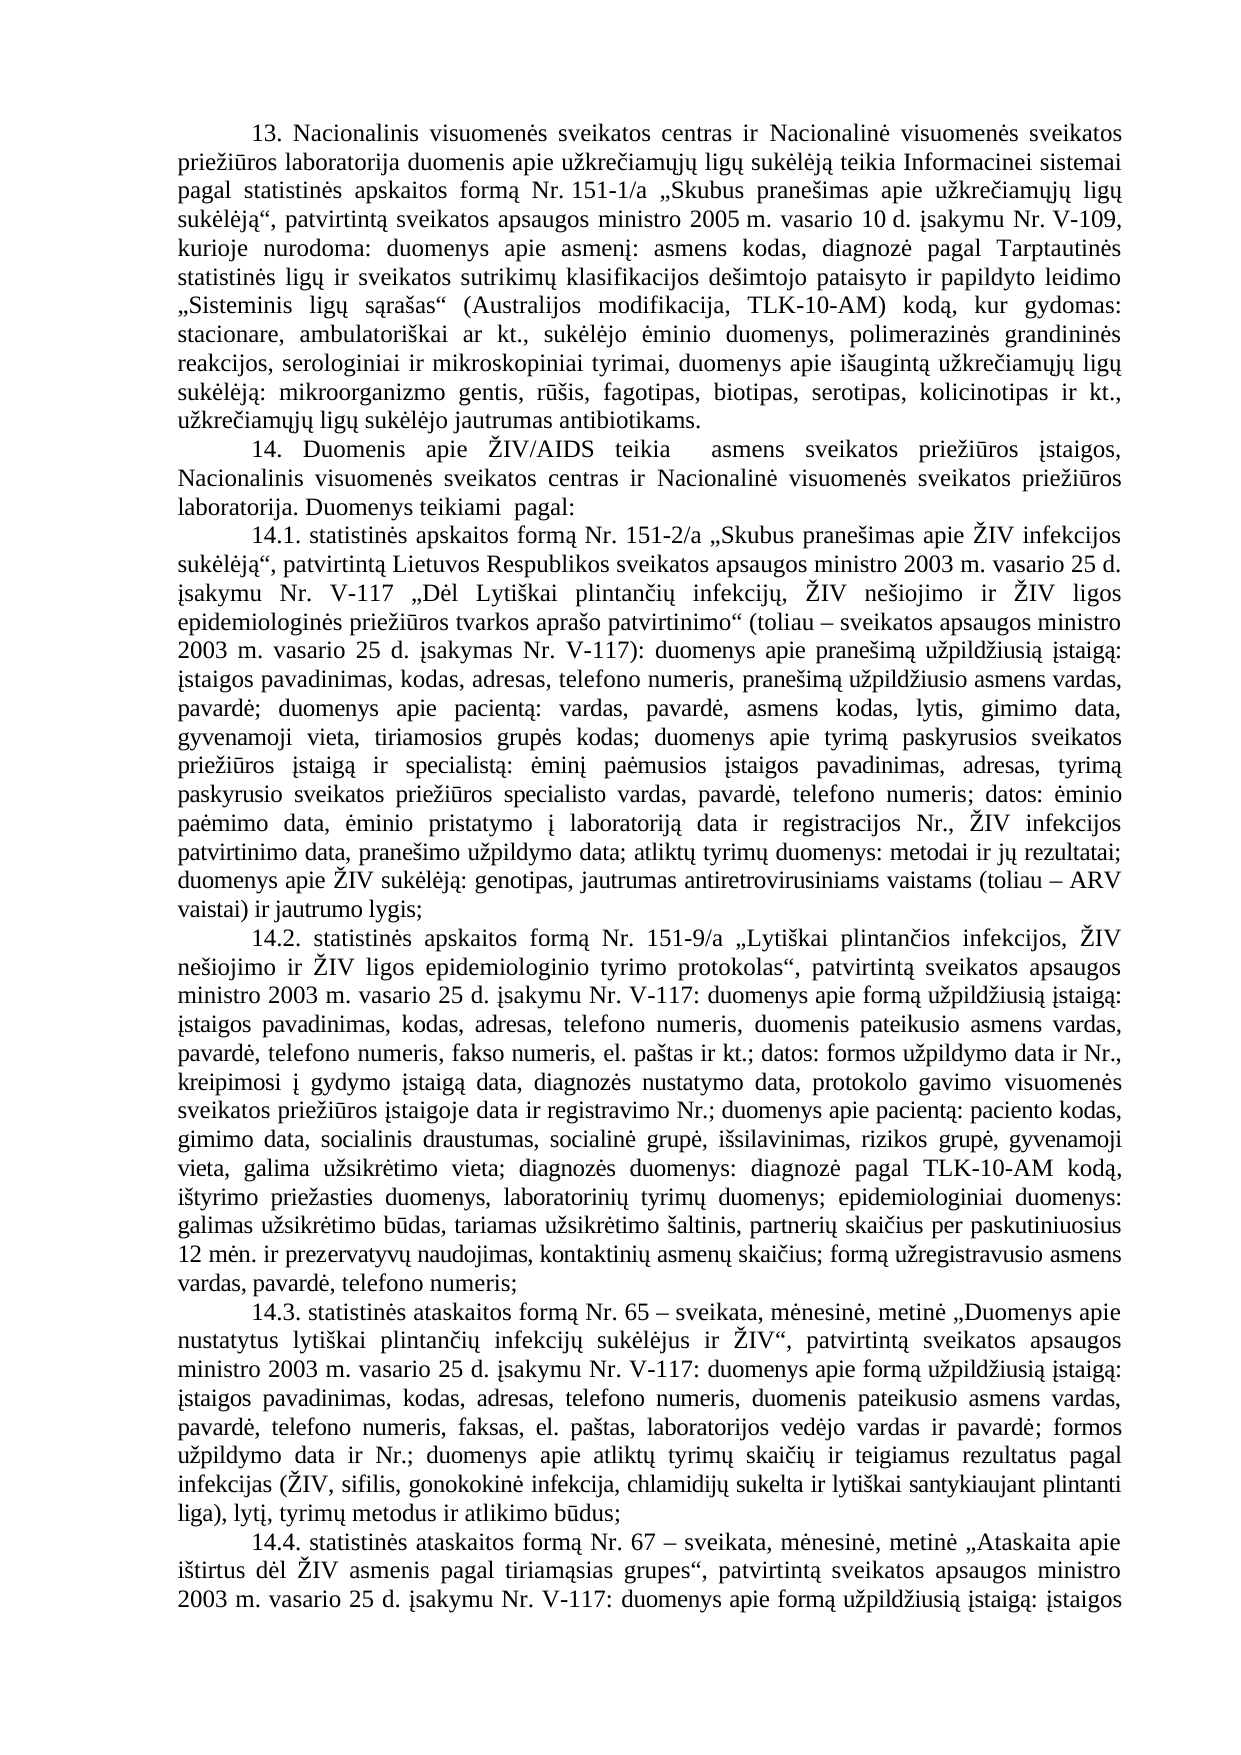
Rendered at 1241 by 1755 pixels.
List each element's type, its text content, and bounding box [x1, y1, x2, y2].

text 14.2. statistinės apskaitos formą Nr. 151-9/a „Lytiškai plintančios infekcijos, ŽIV nešiojimo ir ŽIV ligos epidemiologinio tyrimo protokolas“, patvirtintą sveikatos apsaugos ministro 2003 m. vasario 25 d. įsakymu Nr. V-117: duomenys apie formą užpildžiusią įstaigą: įstaigos pavadinimas, kodas, adresas, telefono numeris, duomenis pateikusio asmens vardas, pavardė, telefono numeris, fakso numeris, el. paštas ir kt.; datos: formos užpildymo data ir Nr., kreipimosi į gydymo įstaigą data, diagnozės nustatymo data, protokolo gavimo visuomenės sveikatos priežiūros įstaigoje data ir registravimo Nr.; duomenys apie pacientą: paciento kodas, gimimo data, socialinis draustumas, socialinė grupė, išsilavinimas, rizikos grupė, gyvenamoji vieta, galima užsikrėtimo vieta; diagnozės duomenys: diagnozė pagal TLK-10-AM kodą, ištyrimo priežasties duomenys, laboratorinių tyrimų duomenys; epidemiologiniai duomenys: galimas užsikrėtimo būdas, tariamas užsikrėtimo šaltinis, partnerių skaičius per paskutiniuosius 12 mėn. ir prezervatyvų naudojimas, kontaktinių asmenų skaičius; formą užregistravusio asmens vardas, pavardė, telefono numeris; [177, 923, 1122, 1297]
text 14.3. statistinės ataskaitos formą Nr. 65 – sveikata, mėnesinė, metinė „Duomenys apie nustatytus lytiškai plintančių infekcijų sukėlėjus ir ŽIV“, patvirtintą sveikatos apsaugos ministro 2003 m. vasario 25 d. įsakymu Nr. V-117: duomenys apie formą užpildžiusią įstaigą: įstaigos pavadinimas, kodas, adresas, telefono numeris, duomenis pateikusio asmens vardas, pavardė, telefono numeris, faksas, el. paštas, laboratorijos vedėjo vardas ir pavardė; formos užpildymo data ir Nr.; duomenys apie atliktų tyrimų skaičių ir teigiamus rezultatus pagal infekcijas (ŽIV, sifilis, gonokokinė infekcija, chlamidijų sukelta ir lytiškai santykiaujant plintanti liga), lytį, tyrimų metodus ir atlikimo būdus; [177, 1297, 1122, 1527]
text 14. Duomenis apie ŽIV/AIDS teikia asmens sveikatos priežiūros įstaigos, Nacionalinis visuomenės sveikatos centras ir Nacionalinė visuomenės sveikatos priežiūros laboratorija. Duomenys teikiami pagal: [177, 434, 1122, 521]
text 14.4. statistinės ataskaitos formą Nr. 67 – sveikata, mėnesinė, metinė „Ataskaita apie ištirtus dėl ŽIV asmenis pagal tiriamąsias grupes“, patvirtintą sveikatos apsaugos ministro 2003 m. vasario 25 d. įsakymu Nr. V-117: duomenys apie formą užpildžiusią įstaigą: įstaigos [177, 1527, 1122, 1613]
text 13. Nacionalinis visuomenės sveikatos centras ir Nacionalinė visuomenės sveikatos priežiūros laboratorija duomenis apie užkrečiamųjų ligų sukėlėją teikia Informacinei sistemai pagal statistinės apskaitos formą Nr. 151-1/a „Skubus pranešimas apie užkrečiamųjų ligų sukėlėją“, patvirtintą sveikatos apsaugos ministro 2005 m. vasario 10 d. įsakymu Nr. V-109, kurioje nurodoma: duomenys apie asmenį: asmens kodas, diagnozė pagal Tarptautinės statistinės ligų ir sveikatos sutrikimų klasifikacijos dešimtojo pataisyto ir papildyto leidimo „Sisteminis ligų sąrašas“ (Australijos modifikacija, TLK-10-AM) kodą, kur gydomas: stacionare, ambulatoriškai ar kt., sukėlėjo ėminio duomenys, polimerazinės grandininės reakcijos, serologiniai ir mikroskopiniai tyrimai, duomenys apie išaugintą užkrečiamųjų ligų sukėlėją: mikroorganizmo gentis, rūšis, fagotipas, biotipas, serotipas, kolicinotipas ir kt., užkrečiamųjų ligų sukėlėjo jautrumas antibiotikams. [177, 118, 1122, 434]
text 14.1. statistinės apskaitos formą Nr. 151-2/a „Skubus pranešimas apie ŽIV infekcijos sukėlėją“, patvirtintą Lietuvos Respublikos sveikatos apsaugos ministro 2003 m. vasario 25 d. įsakymu Nr. V-117 „Dėl Lytiškai plintančių infekcijų, ŽIV nešiojimo ir ŽIV ligos epidemiologinės priežiūros tvarkos aprašo patvirtinimo“ (toliau – sveikatos apsaugos ministro 2003 m. vasario 25 d. įsakymas Nr. V-117): duomenys apie pranešimą užpildžiusią įstaigą: įstaigos pavadinimas, kodas, adresas, telefono numeris, pranešimą užpildžiusio asmens vardas, pavardė; duomenys apie pacientą: vardas, pavardė, asmens kodas, lytis, gimimo data, gyvenamoji vieta, tiriamosios grupės kodas; duomenys apie tyrimą paskyrusios sveikatos priežiūros įstaigą ir specialistą: ėminį paėmusios įstaigos pavadinimas, adresas, tyrimą paskyrusio sveikatos priežiūros specialisto vardas, pavardė, telefono numeris; datos: ėminio paėmimo data, ėminio pristatymo į laboratoriją data ir registracijos Nr., ŽIV infekcijos patvirtinimo data, pranešimo užpildymo data; atliktų tyrimų duomenys: metodai ir jų rezultatai; duomenys apie ŽIV sukėlėją: genotipas, jautrumas antiretrovirusiniams vaistams (toliau – ARV vaistai) ir jautrumo lygis; [177, 521, 1122, 923]
